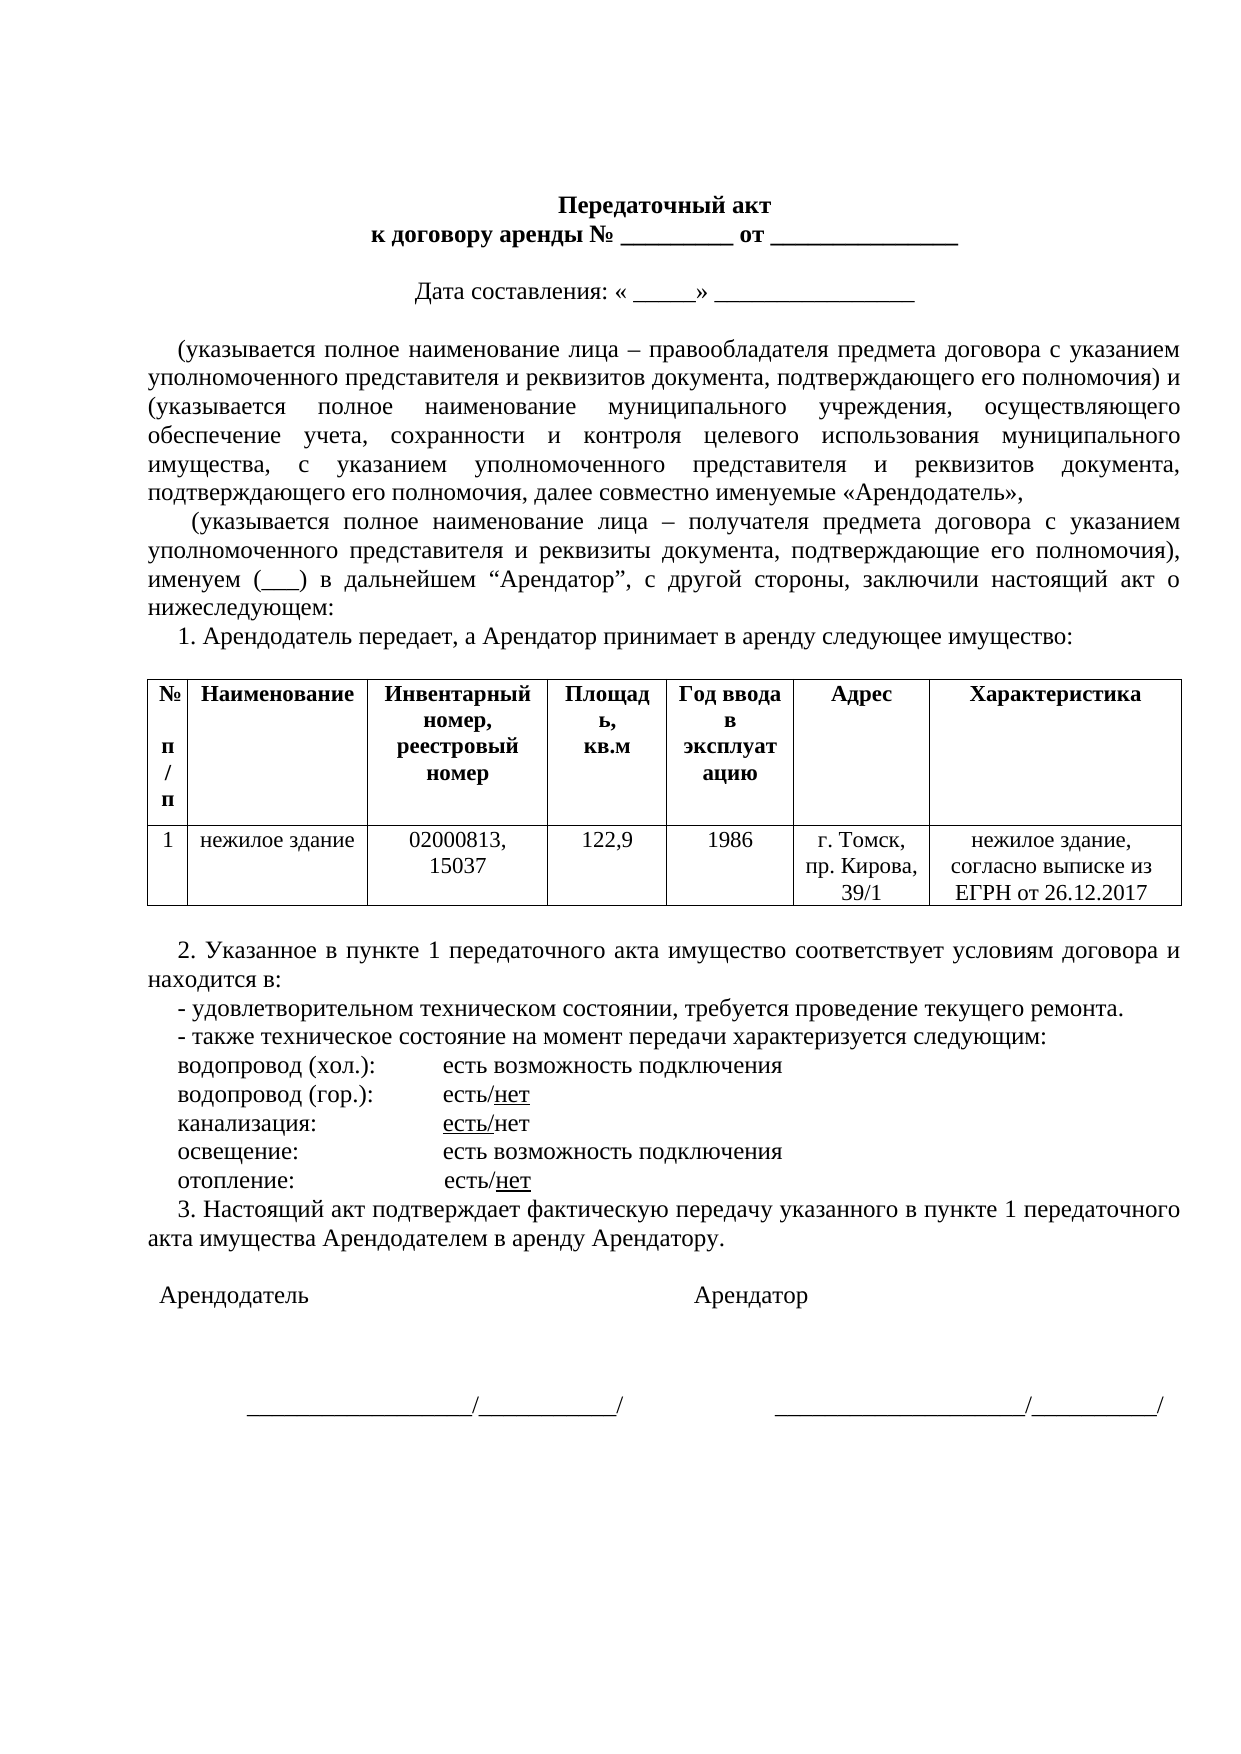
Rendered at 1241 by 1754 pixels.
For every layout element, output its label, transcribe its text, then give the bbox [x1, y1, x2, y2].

table_header Инвентарный номер, реестровый номер [368, 680, 547, 825]
text освещение: есть возможность подключения [148, 1136, 1181, 1165]
table_header Характеристика [930, 680, 1181, 825]
table_header Арендатор [653, 1280, 1154, 1309]
table_cell 02000813, 15037 [368, 826, 547, 905]
table_header № п/п [148, 680, 187, 825]
text 3. Настоящий акт подтверждает фактическую передачу указанного в пункте 1 передаточного акта имущества Арендодателем в аренду Арендатору. [148, 1194, 1181, 1251]
text водопровод (гор.): есть/нет [148, 1079, 1181, 1108]
text канализация: есть/нет [148, 1108, 1181, 1136]
table_header Площадь, кв.м [548, 680, 666, 825]
table_header ____________________/__________/ [734, 1391, 1214, 1534]
table_cell 122,9 [548, 826, 666, 905]
table_header Год ввода в эксплуатацию [667, 680, 793, 825]
table_header __________________/___________/ [206, 1391, 679, 1534]
text Дата составления: « _____» ________________ [148, 276, 1181, 305]
text водопровод (хол.): есть возможность подключения [148, 1050, 1181, 1079]
table_cell 1986 [667, 826, 793, 905]
table_header Арендодатель [148, 1280, 653, 1309]
table_header Наименование [188, 680, 367, 825]
table_cell 1 [148, 826, 187, 905]
text Передаточный акт [148, 190, 1181, 219]
table_header Адрес [794, 680, 929, 825]
text - также техническое состояние на момент передачи характеризуется следующим: [148, 1021, 1181, 1050]
text к договору аренды № _________ от _______________ [148, 219, 1181, 247]
text 1. Арендодатель передает, а Арендатор принимает в аренду следующее имущество: [148, 621, 1181, 650]
text (указывается полное наименование лица – получателя предмета договора с указанием уполномоченного представителя и реквизиты документа, подтверждающие его полномочия), именуем (___) в дальнейшем “Арендатор”, с другой стороны, заключили настоящий акт о нижеследующем: [148, 506, 1181, 621]
table_cell нежилое здание [188, 826, 367, 905]
text (указывается полное наименование лица – правообладателя предмета договора с указанием уполномоченного представителя и реквизитов документа, подтверждающего его полномочия) и (указывается полное наименование муниципального учреждения, осуществляющего обеспечение учета, сохранности и контроля целевого использования муниципального имущества, с указанием уполномоченного представителя и реквизитов документа, подтверждающего его полномочия, далее совместно именуемые «Арендодатель», [148, 334, 1181, 506]
table_cell г. Томск, пр. Кирова, 39/1 [794, 826, 929, 905]
table_cell нежилое здание, согласно выписке из ЕГРН от 26.12.2017 [930, 826, 1181, 905]
table_header [679, 1391, 734, 1534]
text 2. Указанное в пункте 1 передаточного акта имущество соответствует условиям договора и находится в: [148, 935, 1181, 993]
text отопление: есть/нет [148, 1165, 1181, 1194]
text - удовлетворительном техническом состоянии, требуется проведение текущего ремонта. [148, 993, 1181, 1021]
